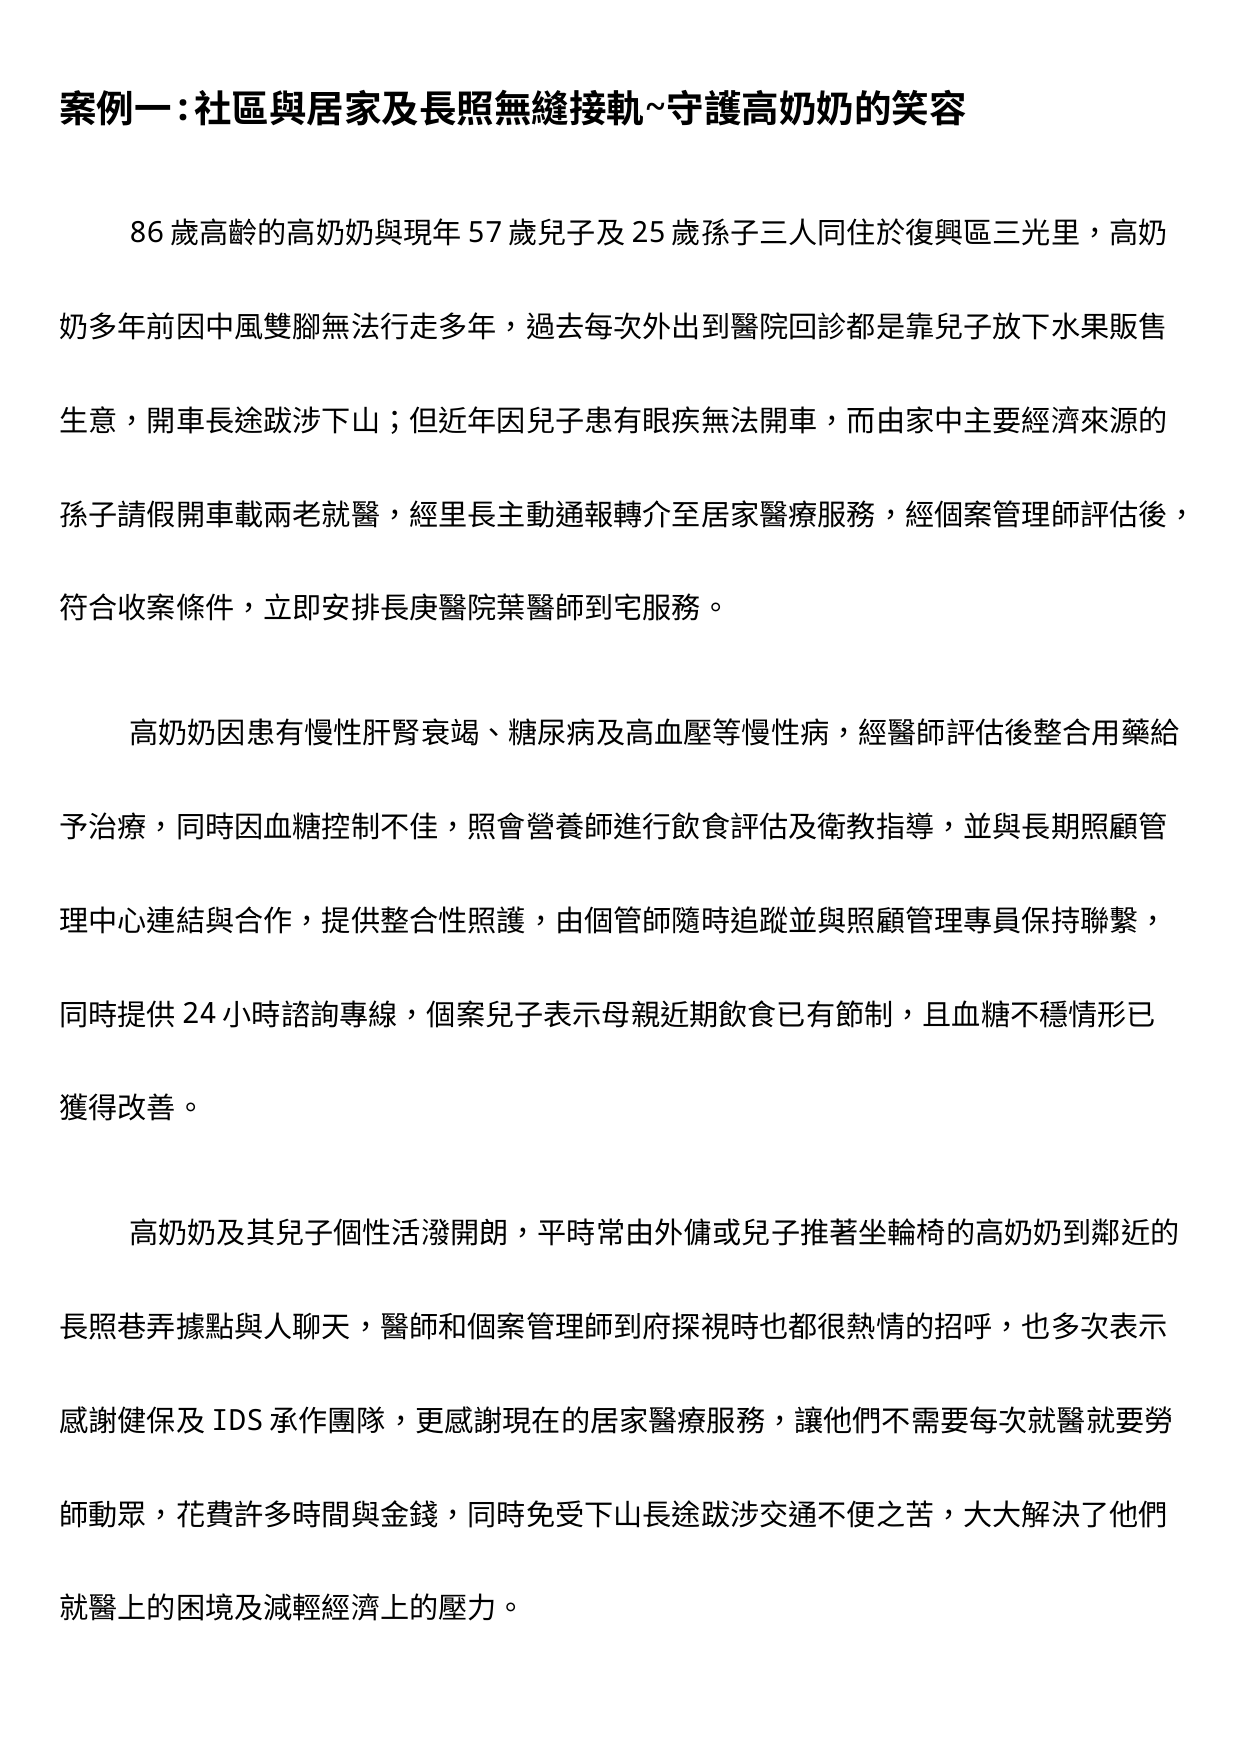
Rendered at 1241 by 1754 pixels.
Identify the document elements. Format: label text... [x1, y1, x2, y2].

text 高奶奶因患有慢性肝腎衰竭、糖尿病及高血壓等慢性病，經醫師評估後整合用藥給予治療，同時因血糖控制不佳，照會營養師進行飲食評估及衛教指導，並與長期照顧管理中心連結與合作，提供整合性照護，由個管師隨時追蹤並與照顧管理專員保持聯繫，同時提供24小時諮詢專線，個案兒子表示母親近期飲食已有節制，且血糖不穩情形已獲得改善。 [59, 689, 1181, 1127]
text 案例一:社區與居家及長照無縫接軌~守護高奶奶的笑容 [59, 64, 1181, 127]
text 86歲高齡的高奶奶與現年57歲兒子及25歲孫子三人同住於復興區三光里，高奶奶多年前因中風雙腳無法行走多年，過去每次外出到醫院回診都是靠兒子放下水果販售生意，開車長途跋涉下山；但近年因兒子患有眼疾無法開車，而由家中主要經濟來源的孫子請假開車載兩老就醫，經里長主動通報轉介至居家醫療服務，經個案管理師評估後，符合收案條件，立即安排長庚醫院葉醫師到宅服務。 [59, 189, 1181, 627]
text 高奶奶及其兒子個性活潑開朗，平時常由外傭或兒子推著坐輪椅的高奶奶到鄰近的長照巷弄據點與人聊天，醫師和個案管理師到府探視時也都很熱情的招呼，也多次表示感謝健保及IDS承作團隊，更感謝現在的居家醫療服務，讓他們不需要每次就醫就要勞師動眾，花費許多時間與金錢，同時免受下山長途跋涉交通不便之苦，大大解決了他們就醫上的困境及減輕經濟上的壓力。 [59, 1189, 1181, 1627]
